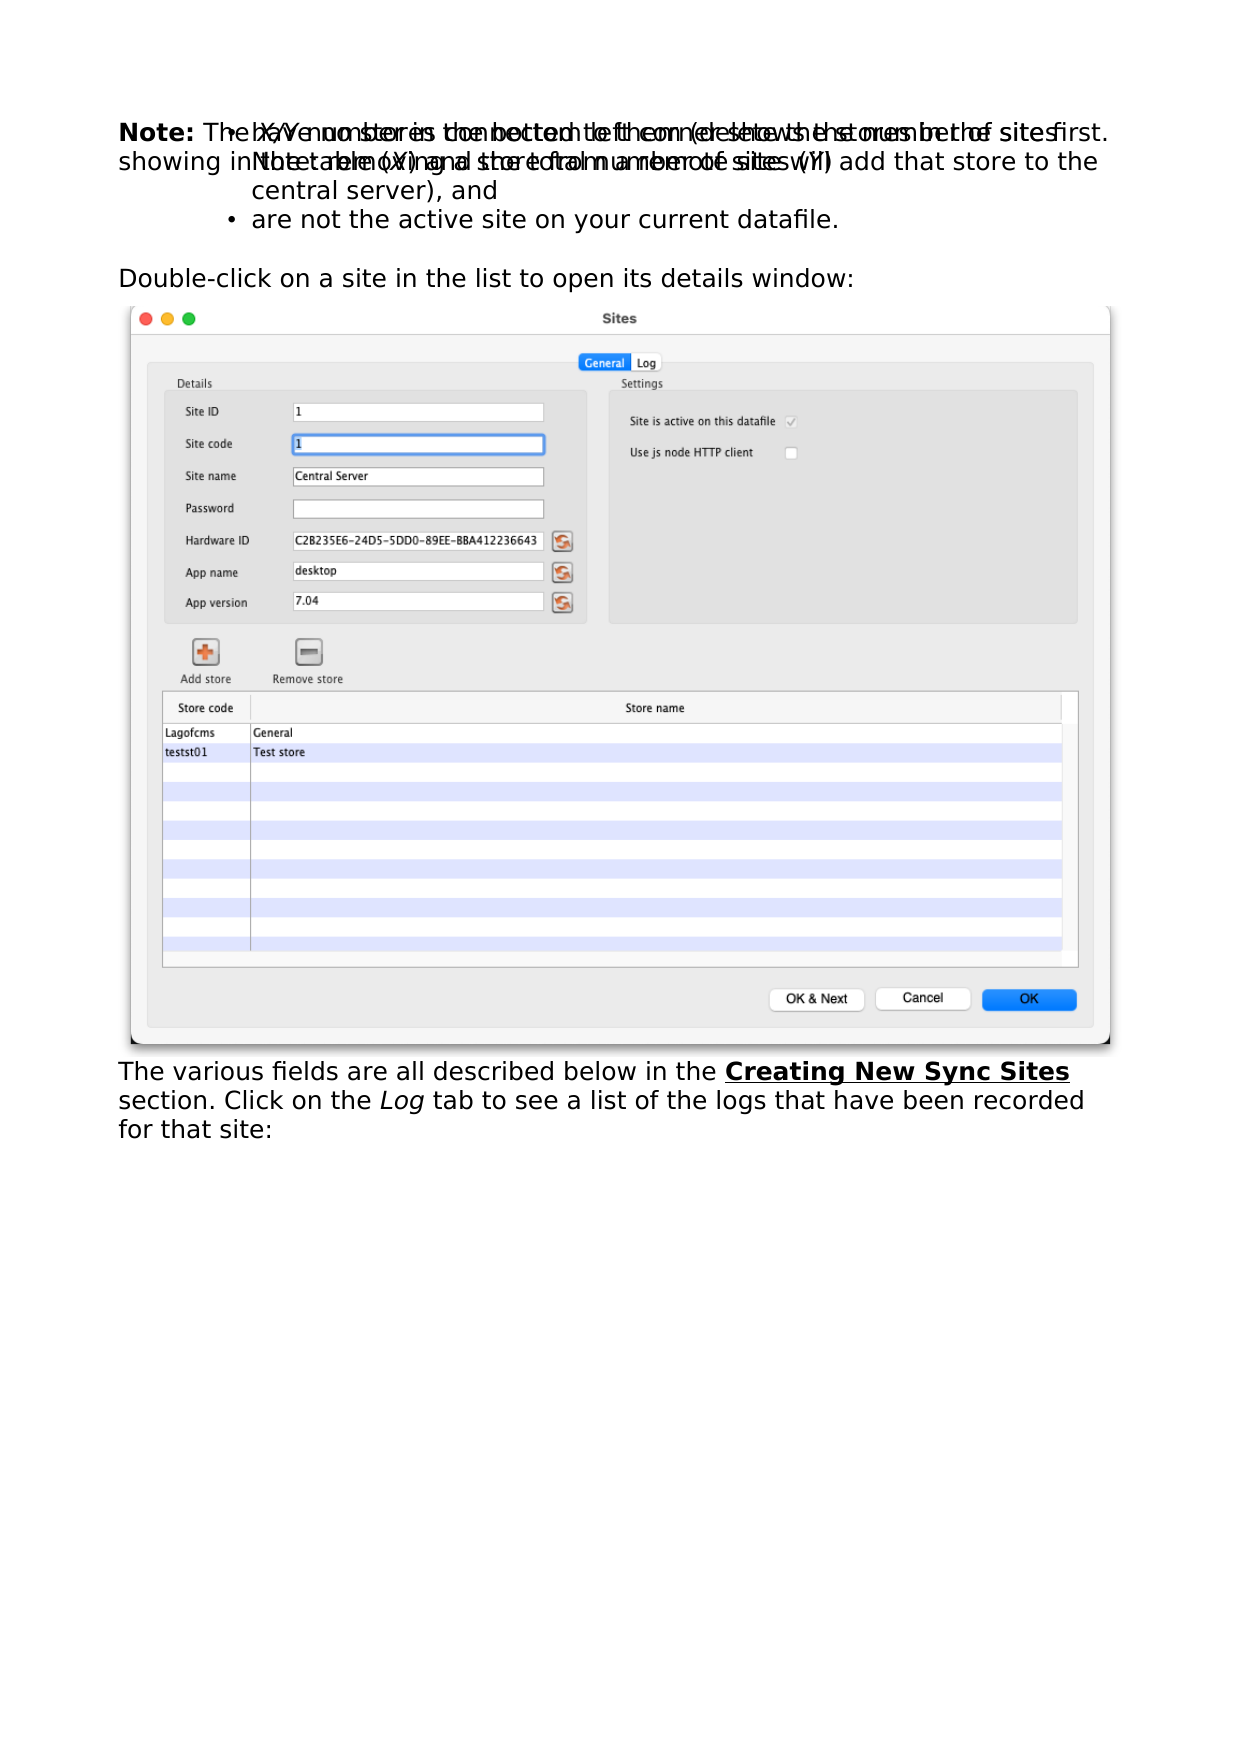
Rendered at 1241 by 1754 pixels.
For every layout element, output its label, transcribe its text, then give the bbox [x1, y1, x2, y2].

picture [118, 306, 1123, 1057]
text Double-click on a site in the list to open its details window: [118, 264, 1122, 293]
list have no stores connected to them (delete the stores in the site first. Note: removing a store from a remote site will add that store to the central server), and [236, 118, 1122, 206]
text Note: The X/Y number in the bottom left corner shows the number of sites showing in the table (X) and the total number of sites (Y) [118, 118, 236, 176]
list are not the active site on your current datafile. [236, 206, 1122, 235]
text The various fields are all described below in the Creating New Sync Sites section. Click on the Log tab to see a list of the logs that have been recorded for that site: [118, 1057, 1122, 1144]
